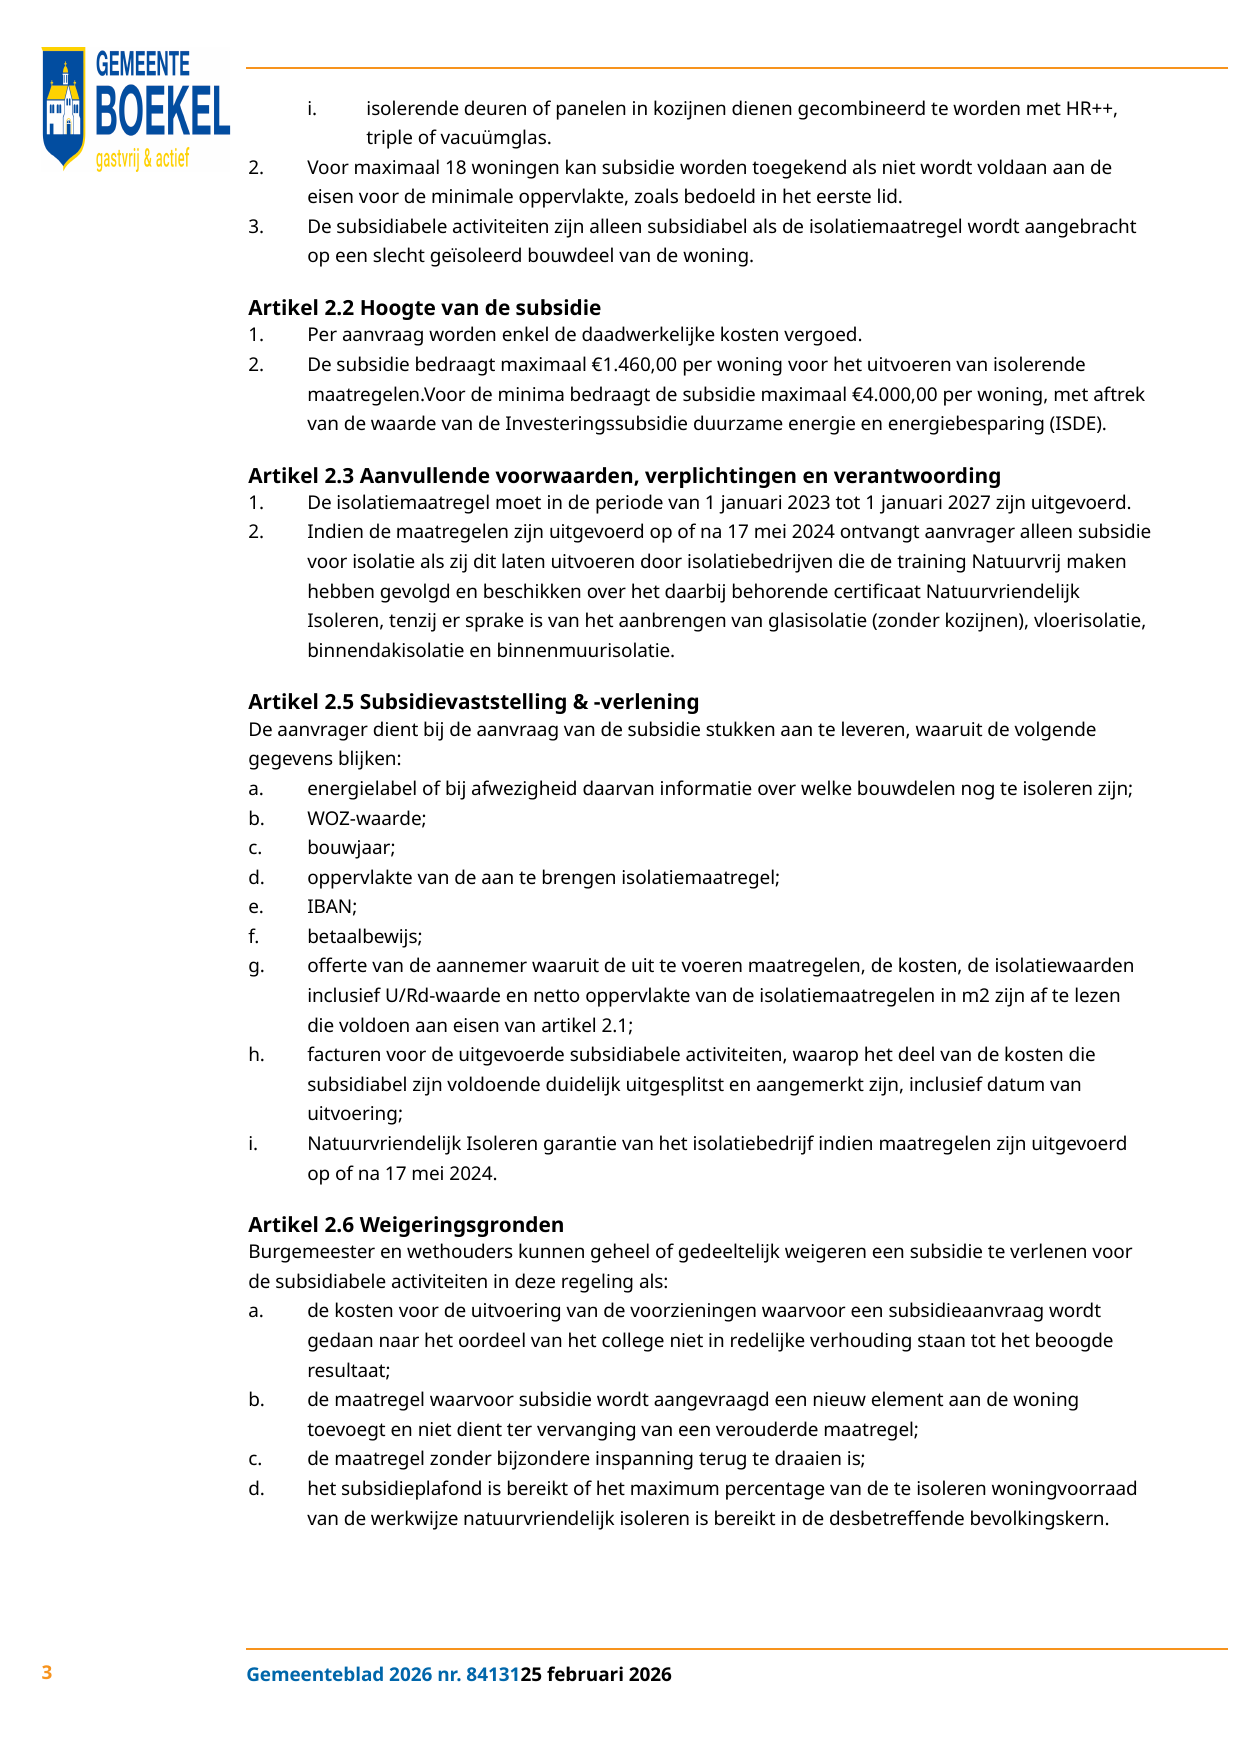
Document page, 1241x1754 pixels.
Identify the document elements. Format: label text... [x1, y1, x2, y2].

text Artikel 2.6 Weigeringsgronden [248, 1210, 1152, 1238]
list IBAN; [248, 893, 1152, 919]
list het subsidieplafond is bereikt of het maximum percentage van de te isoleren woningvoorraad van de werkwijze natuurvriendelijk isoleren is bereikt in de desbetreffende bevolkingskern. [248, 1475, 1152, 1531]
list De subsidiabele activiteiten zijn alleen subsidiabel als de isolatiemaatregel wordt aangebracht op een slecht geïsoleerd bouwdeel van de woning. [248, 213, 1152, 268]
list oppervlakte van de aan te brengen isolatiemaatregel; [248, 864, 1152, 889]
list de kosten voor de uitvoering van de voorzieningen waarvoor een subsidieaanvraag wordt gedaan naar het oordeel van het college niet in redelijke verhouding staan tot het beoogde resultaat; [248, 1298, 1152, 1383]
list WOZ-waarde; [248, 805, 1152, 830]
text Artikel 2.3 Aanvullende voorwaarden, verplichtingen en verantwoording [248, 461, 1152, 489]
text Artikel 2.2 Hoogte van de subsidie [248, 293, 1152, 322]
list Indien de maatregelen zijn uitgevoerd op of na 17 mei 2024 ontvangt aanvrager alleen subsidie voor isolatie als zij dit laten uitvoeren door isolatiebedrijven die de training Natuurvrij maken hebben gevolgd en beschikken over het daarbij behorende certificaat Natuurvriendelijk Isoleren, tenzij er sprake is van het aanbrengen van glasisolatie (zonder kozijnen), vloerisolatie, binnendakisolatie en binnenmuurisolatie. [248, 519, 1152, 663]
list offerte van de aannemer waaruit de uit te voeren maatregelen, de kosten, de isolatiewaarden inclusief U/Rd-waarde en netto oppervlakte van de isolatiemaatregelen in m2 zijn af te lezen die voldoen aan eisen van artikel 2.1; [248, 953, 1152, 1037]
list Natuurvriendelijk Isoleren garantie van het isolatiebedrijf indien maatregelen zijn uitgevoerd op of na 17 mei 2024. [248, 1130, 1152, 1185]
text Burgemeester en wethouders kunnen geheel of gedeeltelijk weigeren een subsidie te verlenen voor de subsidiabele activiteiten in deze regeling als: [248, 1238, 1152, 1294]
list isolerende deuren of panelen in kozijnen dienen gecombineerd te worden met HR++, triple of vacuümglas. [307, 95, 1152, 150]
list De subsidie bedraagt maximaal €1.460,00 per woning voor het uitvoeren van isolerende maatregelen.Voor de minima bedraagt de subsidie maximaal €4.000,00 per woning, met aftrek van de waarde van de Investeringssubsidie duurzame energie en energiebesparing (ISDE). [248, 351, 1152, 436]
text De aanvrager dient bij de aanvraag van de subsidie stukken aan te leveren, waaruit de volgende gegevens blijken: [248, 716, 1152, 771]
list De isolatiemaatregel moet in de periode van 1 januari 2023 tot 1 januari 2027 zijn uitgevoerd. [248, 489, 1152, 515]
text Artikel 2.5 Subsidievaststelling & -verlening [248, 687, 1152, 716]
list energielabel of bij afwezigheid daarvan informatie over welke bouwdelen nog te isoleren zijn; [248, 775, 1152, 801]
list facturen voor de uitgevoerde subsidiabele activiteiten, waarop het deel van de kosten die subsidiabel zijn voldoende duidelijk uitgesplitst en aangemerkt zijn, inclusief datum van uitvoering; [248, 1041, 1152, 1126]
picture [41, 47, 231, 172]
list betaalbewijs; [248, 923, 1152, 949]
list Per aanvraag worden enkel de daadwerkelijke kosten vergoed. [248, 322, 1152, 347]
list de maatregel waarvoor subsidie wordt aangevraagd een nieuw element aan de woning toevoegt en niet dient ter vervanging van een verouderde maatregel; [248, 1386, 1152, 1442]
list Voor maximaal 18 woningen kan subsidie worden toegekend als niet wordt voldaan aan de eisen voor de minimale oppervlakte, zoals bedoeld in het eerste lid. [248, 154, 1152, 209]
list de maatregel zonder bijzondere inspanning terug te draaien is; [248, 1446, 1152, 1471]
list bouwjaar; [248, 834, 1152, 860]
